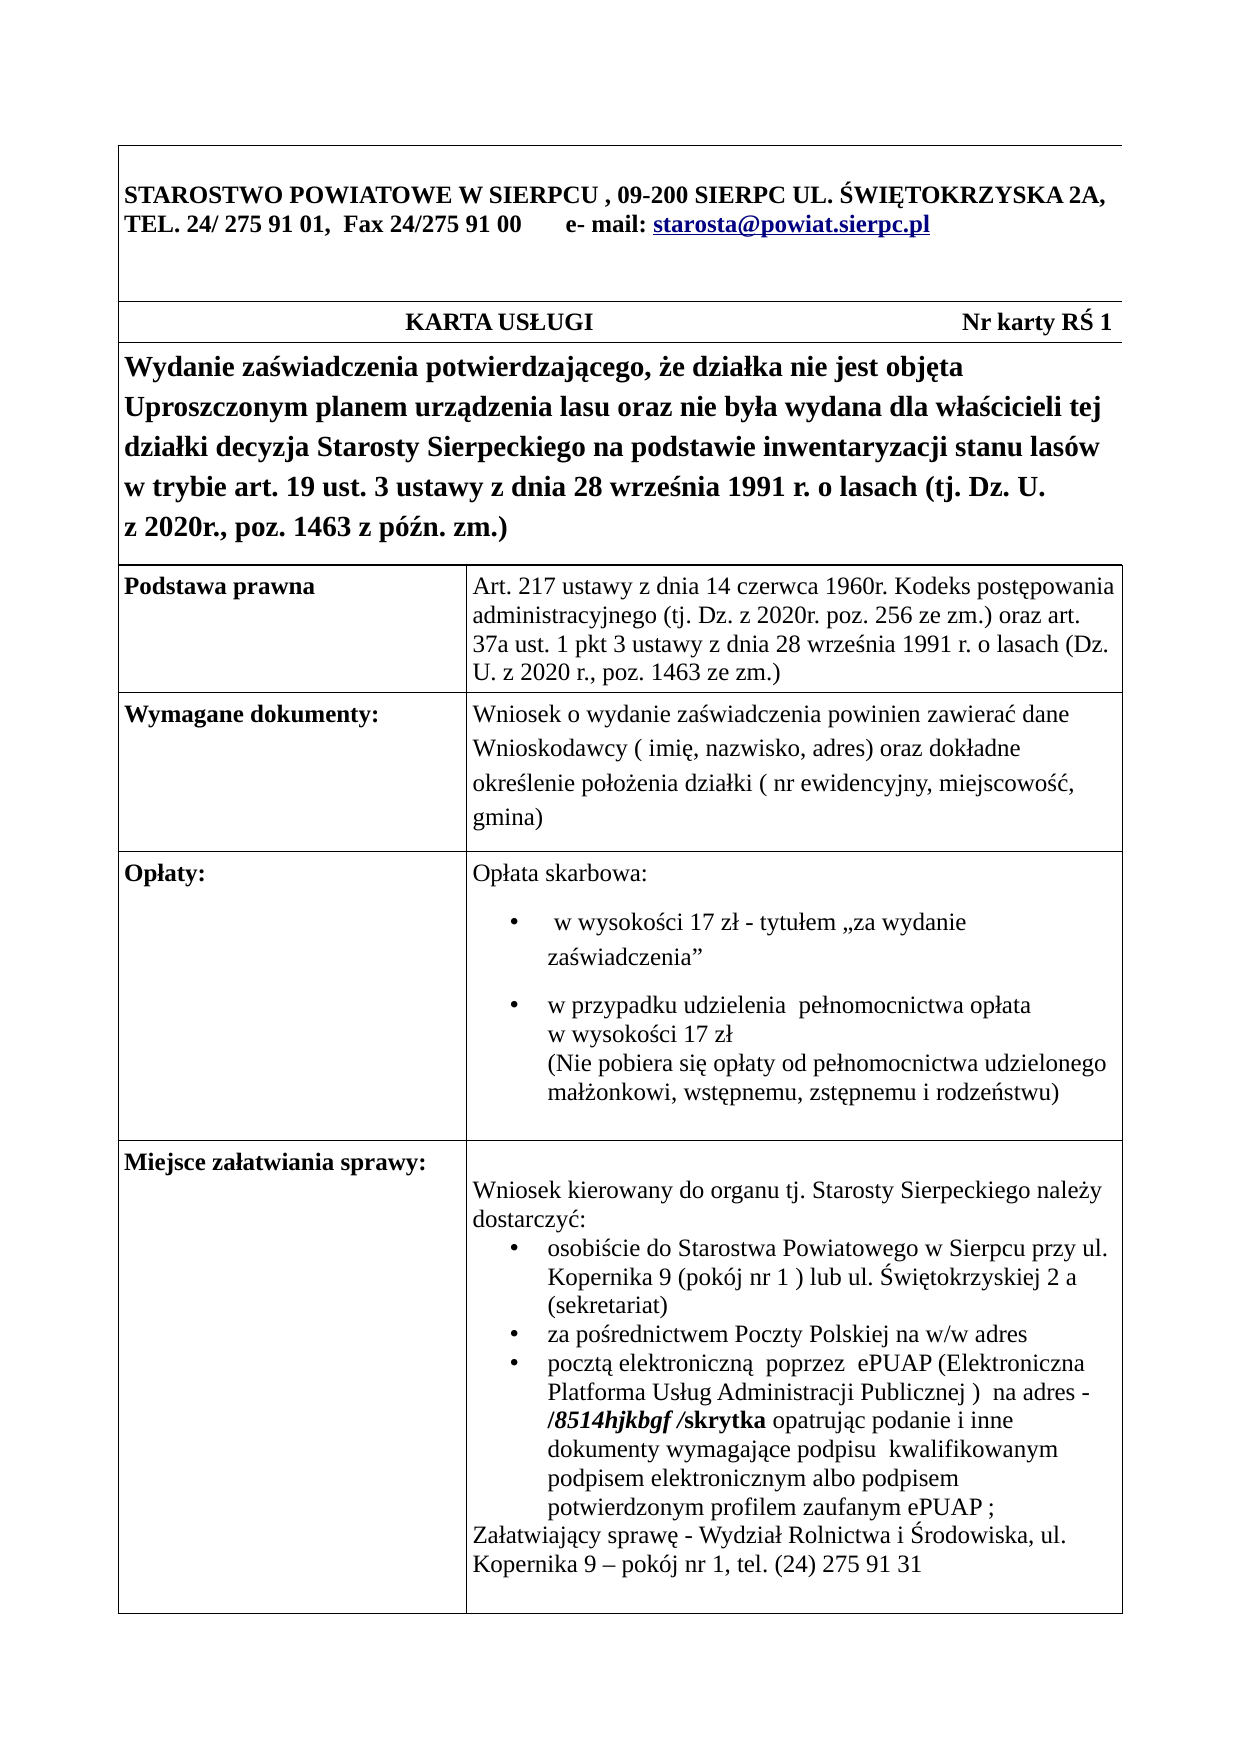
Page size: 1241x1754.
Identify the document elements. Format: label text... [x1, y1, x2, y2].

table_cell Wniosek kierowany do organu tj. Starosty Sierpeckiego należy dostarczyć: osobiście do Starostwa Powiatowego w Sierpcu przy ul. Kopernika 9 (pokój nr 1 ) lub ul. Świętokrzyskiej 2 a (sekretariat) za pośrednictwem Poczty Polskiej na w/w adres pocztą elektroniczną poprzez ePUAP (Elektroniczna Platforma Usług Administracji Publicznej ) na adres - /8514hjkbgf /skrytka opatrując podanie i inne dokumenty wymagające podpisu kwalifikowanym podpisem elektronicznym albo podpisem potwierdzonym profilem zaufanym ePUAP ; Załatwiający sprawę - Wydział Rolnictwa i Środowiska, ul. Kopernika 9 – pokój nr 1, tel. (24) 275 91 31 [467, 1141, 1122, 1613]
table_header STAROSTWO POWIATOWE W SIERPCU , 09-200 SIERPC UL. ŚWIĘTOKRZYSKA 2A, TEL. 24/ 275 91 01, Fax 24/275 91 00 e- mail: starosta@powiat.sierpc.pl [119, 146, 1122, 301]
table_cell Opłaty: [119, 852, 466, 1140]
table_cell Opłata skarbowa: w wysokości 17 zł - tytułem „za wydanie zaświadczenia” w przypadku udzielenia pełnomocnictwa opłata w wysokości 17 zł (Nie pobiera się opłaty od pełnomocnictwa udzielonego małżonkowi, wstępnemu, zstępnemu i rodzeństwu) [467, 852, 1122, 1140]
table_cell Wymagane dokumenty: [119, 693, 466, 851]
table_cell Wydanie zaświadczenia potwierdzającego, że działka nie jest objęta Uproszczonym planem urządzenia lasu oraz nie była wydana dla właścicieli tej działki decyzja Starosty Sierpeckiego na podstawie inwentaryzacji stanu lasów w trybie art. 19 ust. 3 ustawy z dnia 28 września 1991 r. o lasach (tj. Dz. U. z 2020r., poz. 1463 z późn. zm.) [119, 343, 1122, 563]
table_cell Miejsce załatwiania sprawy: [119, 1141, 466, 1613]
table_header Art. 217 ustawy z dnia 14 czerwca 1960r. Kodeks postępowania administracyjnego (tj. Dz. z 2020r. poz. 256 ze zm.) oraz art. 37a ust. 1 pkt 3 ustawy z dnia 28 września 1991 r. o lasach (Dz. U. z 2020 r., poz. 1463 ze zm.) [467, 566, 1122, 692]
table_cell KARTA USŁUGI Nr karty RŚ 1 [119, 302, 1122, 342]
table_header Podstawa prawna [119, 566, 466, 692]
table_cell Wniosek o wydanie zaświadczenia powinien zawierać dane Wnioskodawcy ( imię, nazwisko, adres) oraz dokładne określenie położenia działki ( nr ewidencyjny, miejscowość, gmina) [467, 693, 1122, 851]
